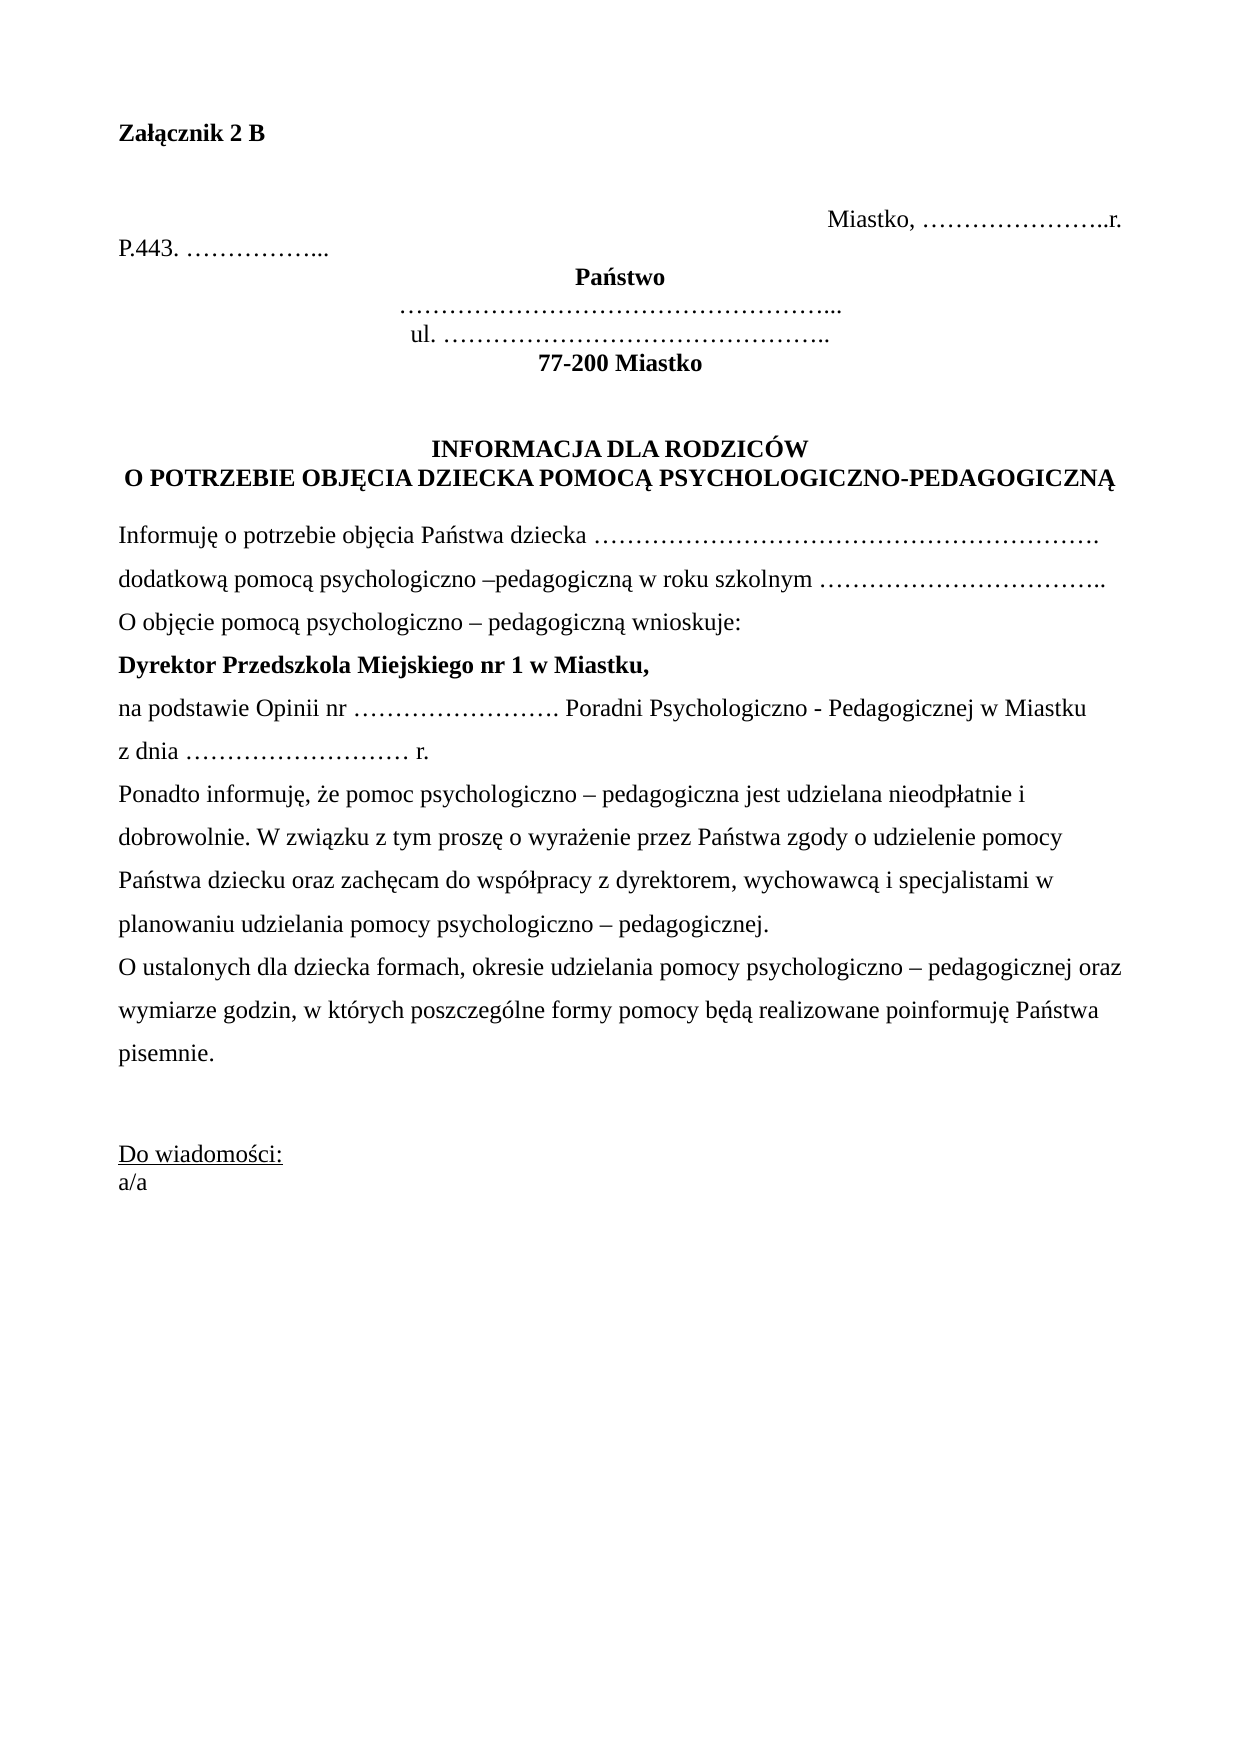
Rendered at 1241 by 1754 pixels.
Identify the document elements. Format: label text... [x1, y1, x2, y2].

text O ustalonych dla dziecka formach, okresie udzielania pomocy psychologiczno – pedagogicznej oraz wymiarze godzin, w których poszczególne formy pomocy będą realizowane poinformuję Państwa pisemnie. [118, 952, 1122, 1067]
text 77-200 Miastko [118, 348, 1122, 377]
text Informuję o potrzebie objęcia Państwa dziecka ……………………………………………………. [118, 521, 1122, 549]
text na podstawie Opinii nr ……………………. Poradni Psychologiczno - Pedagogicznej w Miastku z dnia ……………………… r. [118, 693, 1122, 765]
text a/a [118, 1167, 1122, 1196]
text INFORMACJA DLA RODZICÓW [118, 434, 1122, 463]
text Do wiadomości: [118, 1139, 1122, 1167]
text O POTRZEBIE OBJĘCIA DZIECKA POMOCĄ PSYCHOLOGICZNO-PEDAGOGICZNĄ [118, 463, 1122, 492]
text Dyrektor Przedszkola Miejskiego nr 1 w Miastku, [118, 650, 1122, 679]
text Ponadto informuję, że pomoc psychologiczno – pedagogiczna jest udzielana nieodpłatnie i dobrowolnie. W związku z tym proszę o wyrażenie przez Państwa zgody o udzielenie pomocy Państwa dziecku oraz zachęcam do współpracy z dyrektorem, wychowawcą i specjalistami w planowaniu udzielania pomocy psychologiczno – pedagogicznej. [118, 779, 1122, 937]
text Załącznik 2 B [118, 118, 1122, 147]
text dodatkową pomocą psychologiczno –pedagogiczną w roku szkolnym …………………………….. [118, 564, 1122, 592]
text Państwo [118, 262, 1122, 291]
text O objęcie pomocą psychologiczno – pedagogiczną wnioskuje: [118, 607, 1122, 636]
text ul. ……………………………………….. [118, 319, 1122, 348]
text ……………………………………………... [118, 291, 1122, 319]
text P.443. ……………... [118, 233, 1122, 262]
text Miastko, …………………..r. [118, 204, 1122, 233]
